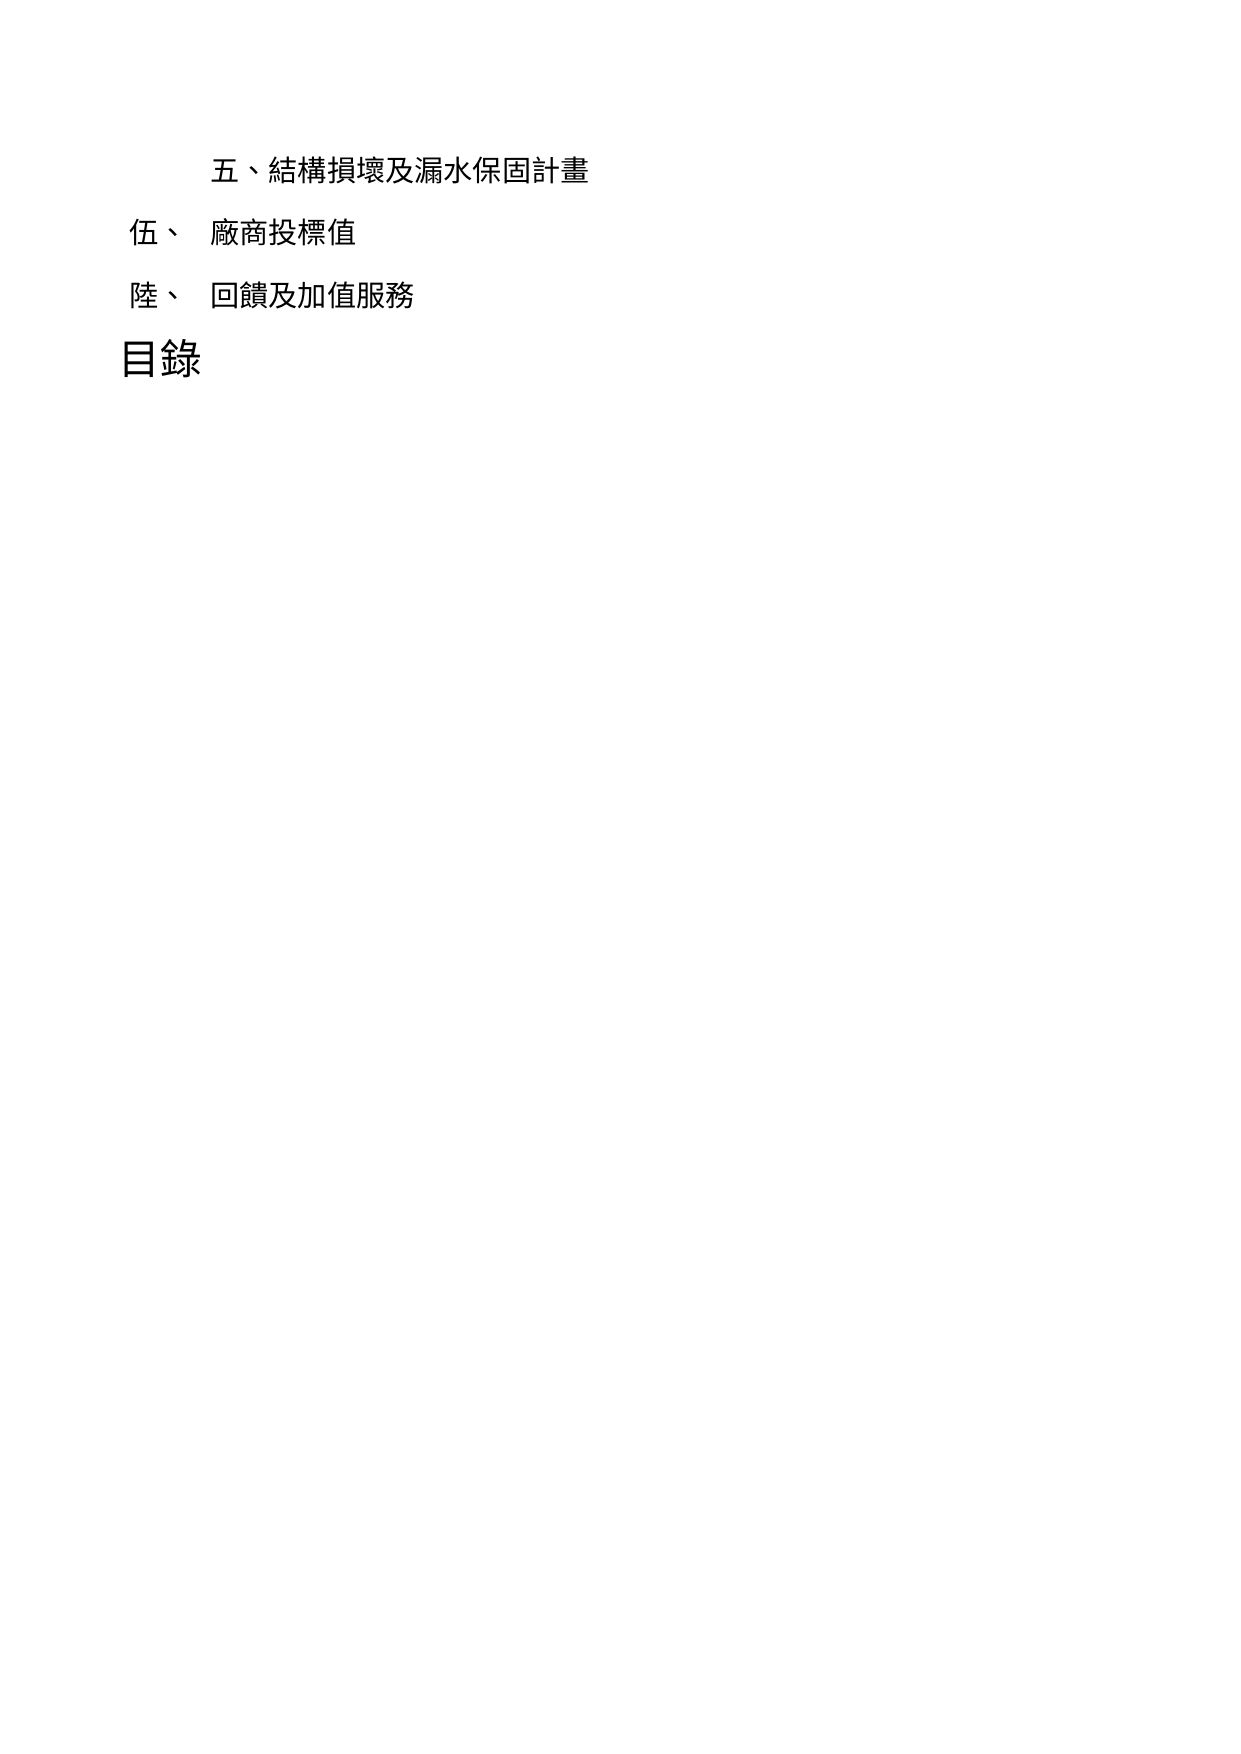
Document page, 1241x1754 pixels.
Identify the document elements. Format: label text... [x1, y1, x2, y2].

table_cell 五、結構損壞及漏水保固計畫 [199, 127, 1166, 189]
text 目錄 [118, 314, 1122, 377]
table_cell [118, 127, 199, 189]
table_cell 回饋及加值服務 [199, 252, 1166, 314]
table_cell 廠商投標值 [199, 190, 1166, 252]
table_cell 陸、 [118, 252, 199, 314]
table_cell 伍、 [118, 190, 199, 252]
